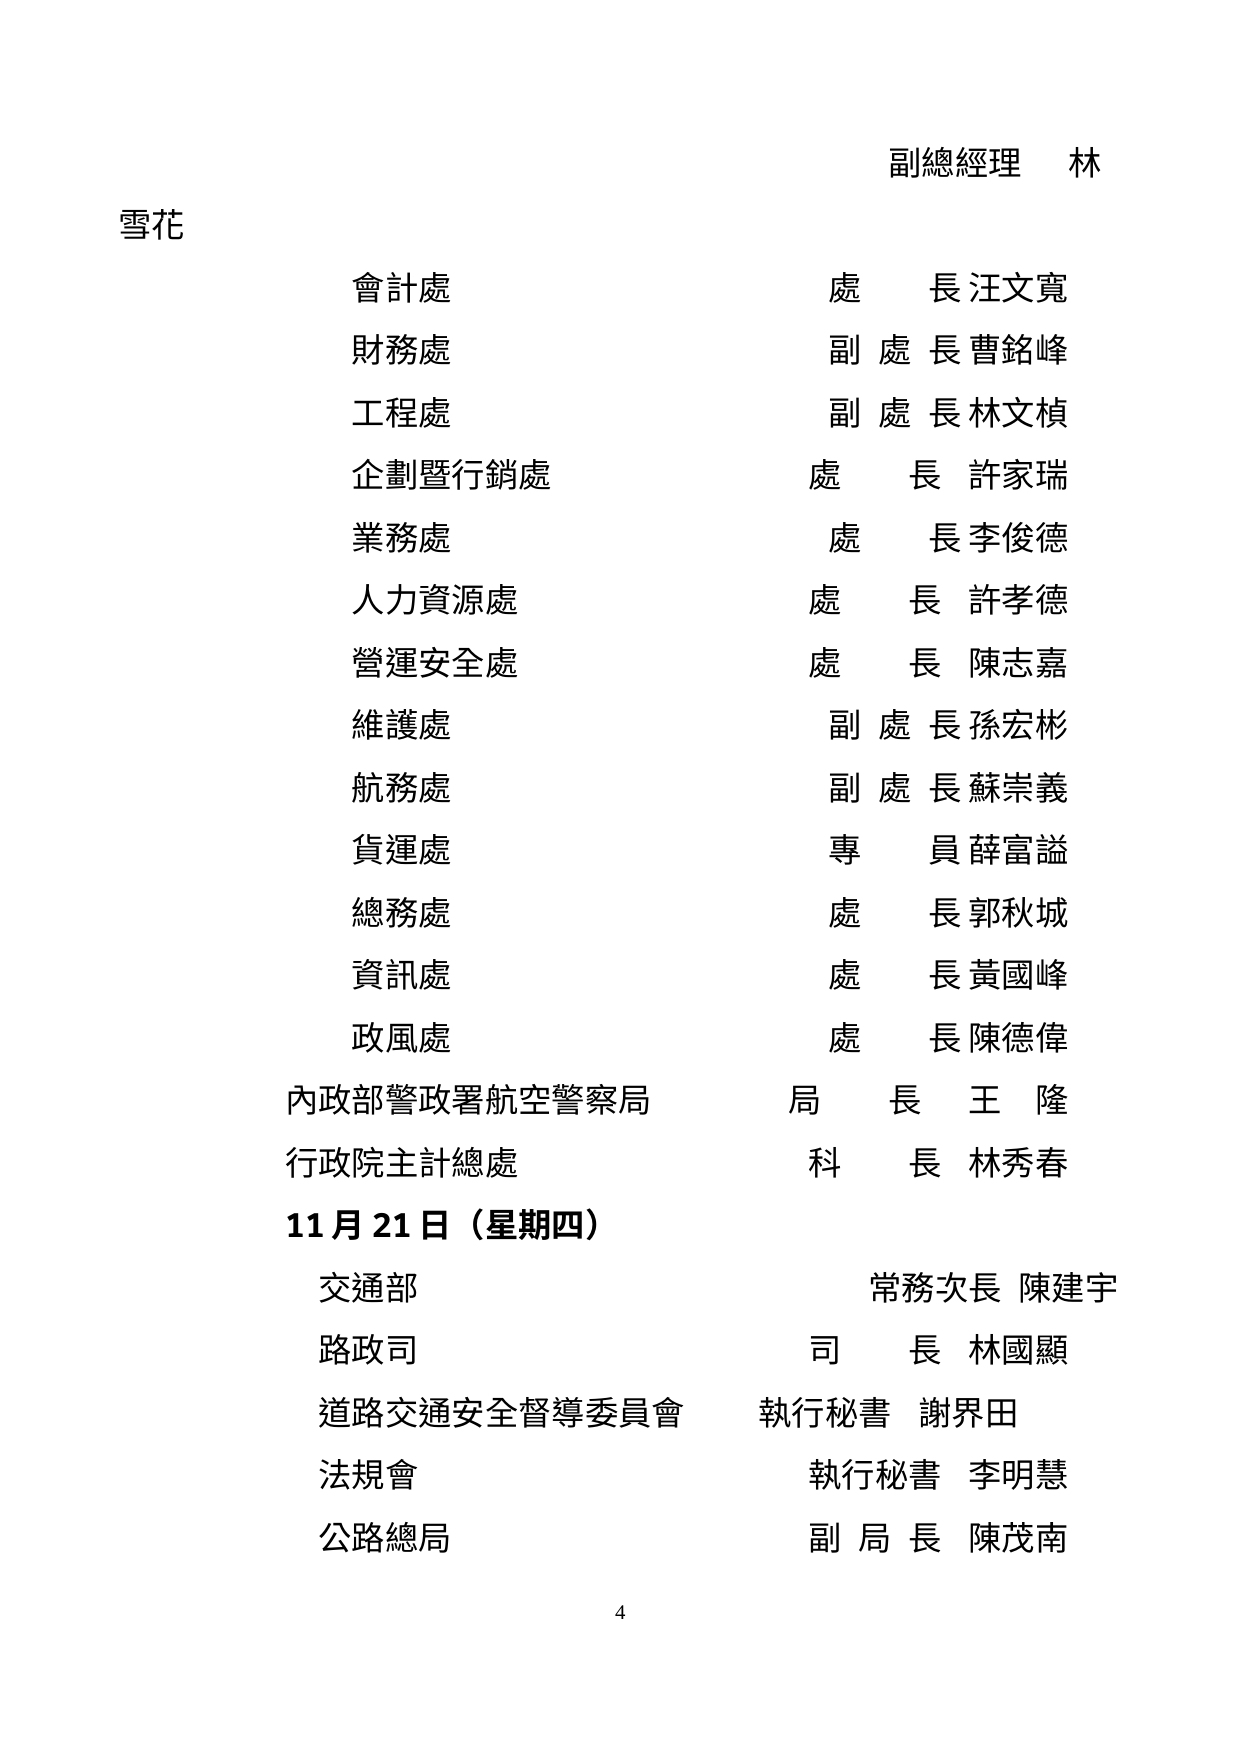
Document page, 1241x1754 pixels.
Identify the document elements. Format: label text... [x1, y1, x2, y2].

text 貨運處 專 員 薛富謚 [118, 807, 1122, 869]
text 企劃暨行銷處 處 長 許家瑞 [118, 432, 1122, 494]
text 業務處 處 長 李俊德 [118, 494, 1122, 557]
text 11月21日（星期四） [118, 1182, 1122, 1244]
text 內政部警政署航空警察局 局 長 王 隆 [118, 1057, 1122, 1119]
text 法規會 執行秘書 李明慧 [118, 1432, 1122, 1494]
text 資訊處 處 長 黃國峰 [118, 932, 1122, 994]
text 工程處 副 處 長 林文楨 [118, 369, 1122, 432]
text 副總經理 林雪花 [118, 119, 1122, 244]
text 人力資源處 處 長 許孝德 [118, 557, 1122, 619]
text 航務處 副 處 長 蘇崇義 [118, 744, 1122, 807]
text 會計處 處 長 汪文寬 [118, 244, 1122, 307]
text 維護處 副 處 長 孫宏彬 [118, 682, 1122, 744]
text 政風處 處 長 陳德偉 [118, 994, 1122, 1057]
text 公路總局 副 局 長 陳茂南 [118, 1494, 1122, 1557]
text 路政司 司 長 林國顯 [118, 1307, 1122, 1369]
text 總務處 處 長 郭秋城 [118, 869, 1122, 932]
text 道路交通安全督導委員會 執行秘書 謝界田 [118, 1369, 1122, 1432]
text 交通部 常務次長 陳建宇 [118, 1244, 1122, 1307]
text 行政院主計總處 科 長 林秀春 [118, 1119, 1122, 1182]
text 營運安全處 處 長 陳志嘉 [118, 619, 1122, 682]
text 財務處 副 處 長 曹銘峰 [118, 307, 1122, 369]
